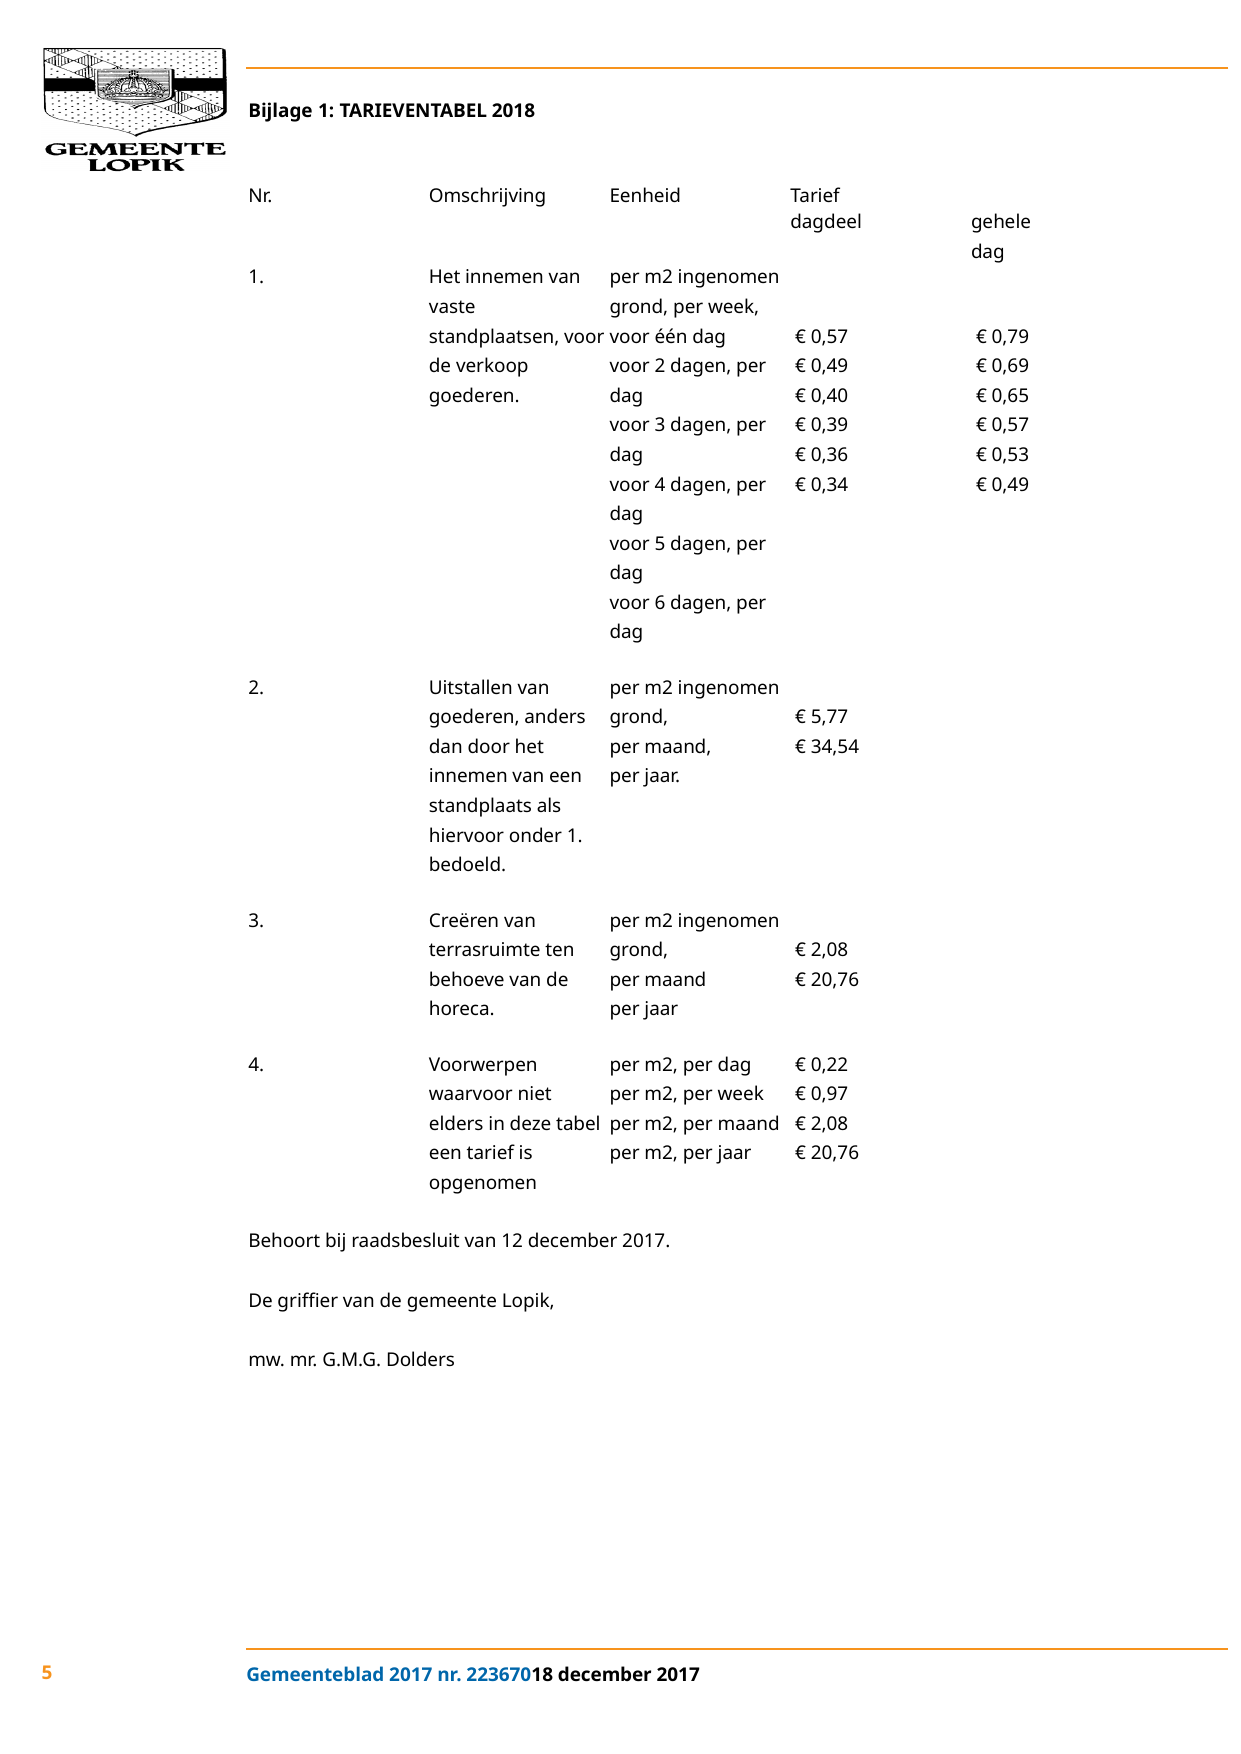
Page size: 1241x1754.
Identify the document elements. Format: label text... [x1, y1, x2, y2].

table_cell per m2 ingenomen grond, per maand, per jaar. [609, 674, 790, 907]
table_header Omschrijving [429, 183, 609, 264]
table_header Tarief [790, 183, 1152, 208]
table_cell € 5,77 € 34,54 [790, 674, 971, 907]
text Behoort bij raadsbesluit van 12 december 2017. [248, 1228, 1152, 1253]
table_cell Voorwerpen waarvoor niet elders in deze tabel een tarief is opgenomen [429, 1051, 609, 1195]
table_cell per m2 ingenomen grond, per maand per jaar [609, 907, 790, 1051]
table_cell per m2, per dag per m2, per week per m2, per maand per m2, per jaar [609, 1051, 790, 1195]
table_header Nr. [248, 183, 429, 264]
table_cell [971, 907, 1152, 1051]
table_cell 1. [248, 264, 429, 674]
text De griffier van de gemeente Lopik, [248, 1287, 1152, 1313]
table_cell [971, 674, 1152, 907]
table_cell 2. [248, 674, 429, 907]
table_header Eenheid [609, 183, 790, 264]
table_cell € 0,79 € 0,69 € 0,65 € 0,57 € 0,53 € 0,49 [971, 264, 1152, 674]
table_cell 4. [248, 1051, 429, 1195]
text Bijlage 1: TARIEVENTABEL 2018 [248, 95, 1152, 123]
table_cell dagdeel [790, 208, 971, 264]
text mw. mr. G.M.G. Dolders [248, 1346, 1152, 1372]
table_cell € 0,22 € 0,97 € 2,08 € 20,76 [790, 1051, 971, 1195]
table_cell gehele dag [971, 208, 1152, 264]
table_cell € 0,57 € 0,49 € 0,40 € 0,39 € 0,36 € 0,34 [790, 264, 971, 674]
table_cell Creëren van terrasruimte ten behoeve van de horeca. [429, 907, 609, 1051]
table_cell per m2 ingenomen grond, per week, voor één dag voor 2 dagen, per dag voor 3 dagen, per dag voor 4 dagen, per dag voor 5 dagen, per dag voor 6 dagen, per dag [609, 264, 790, 674]
picture [41, 47, 231, 172]
table_cell Uitstallen van goederen, anders dan door het innemen van een standplaats als hiervoor onder 1. bedoeld. [429, 674, 609, 907]
table_cell 3. [248, 907, 429, 1051]
table_cell € 2,08 € 20,76 [790, 907, 971, 1051]
table_cell [971, 1051, 1152, 1195]
table_cell Het innemen van vaste standplaatsen, voor de verkoop goederen. [429, 264, 609, 674]
